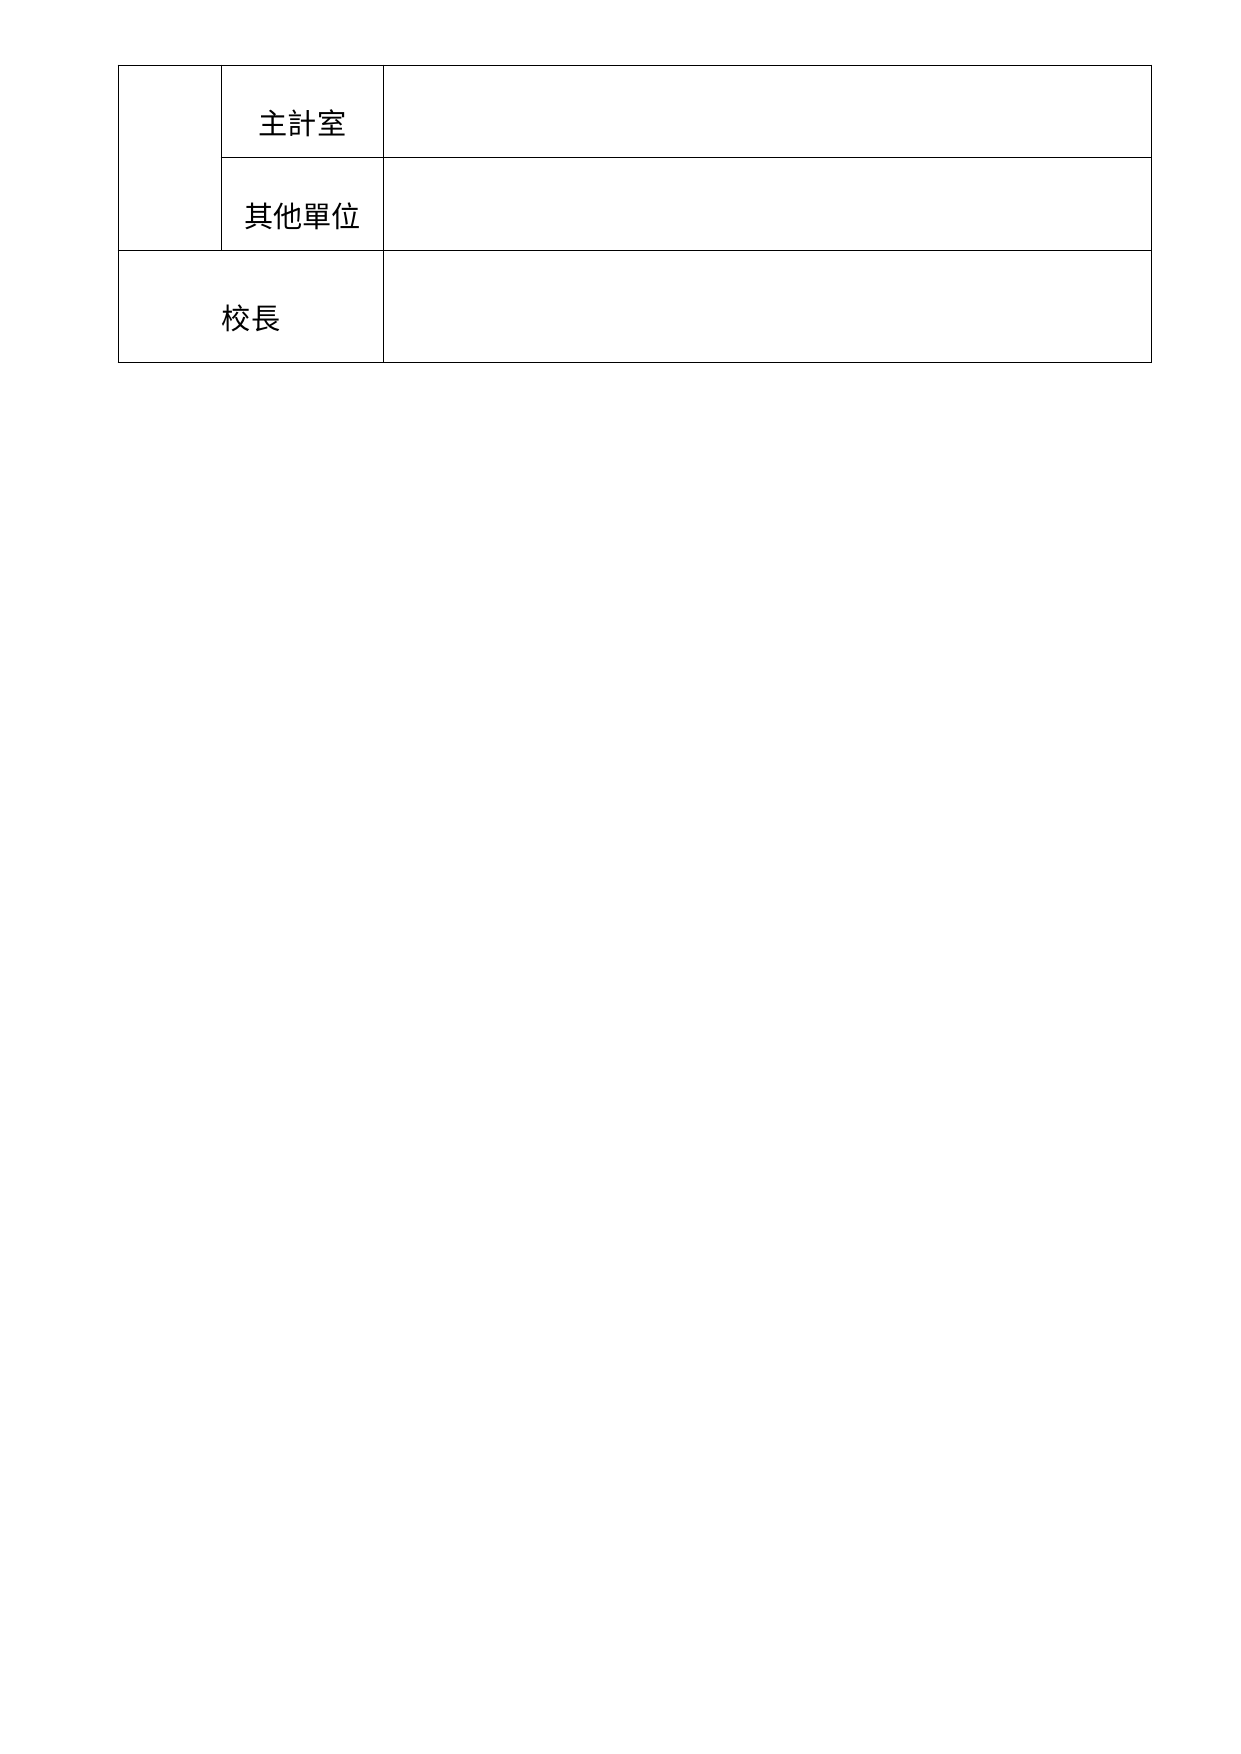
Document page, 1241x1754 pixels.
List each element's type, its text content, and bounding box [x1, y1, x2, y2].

table_cell [384, 251, 1151, 362]
table_cell 主計室 [222, 66, 383, 157]
table_cell 其他單位 [222, 158, 383, 250]
table_cell 校長 [119, 251, 383, 362]
table_cell [384, 158, 1151, 250]
table_cell [119, 66, 221, 250]
table_cell [384, 66, 1151, 157]
